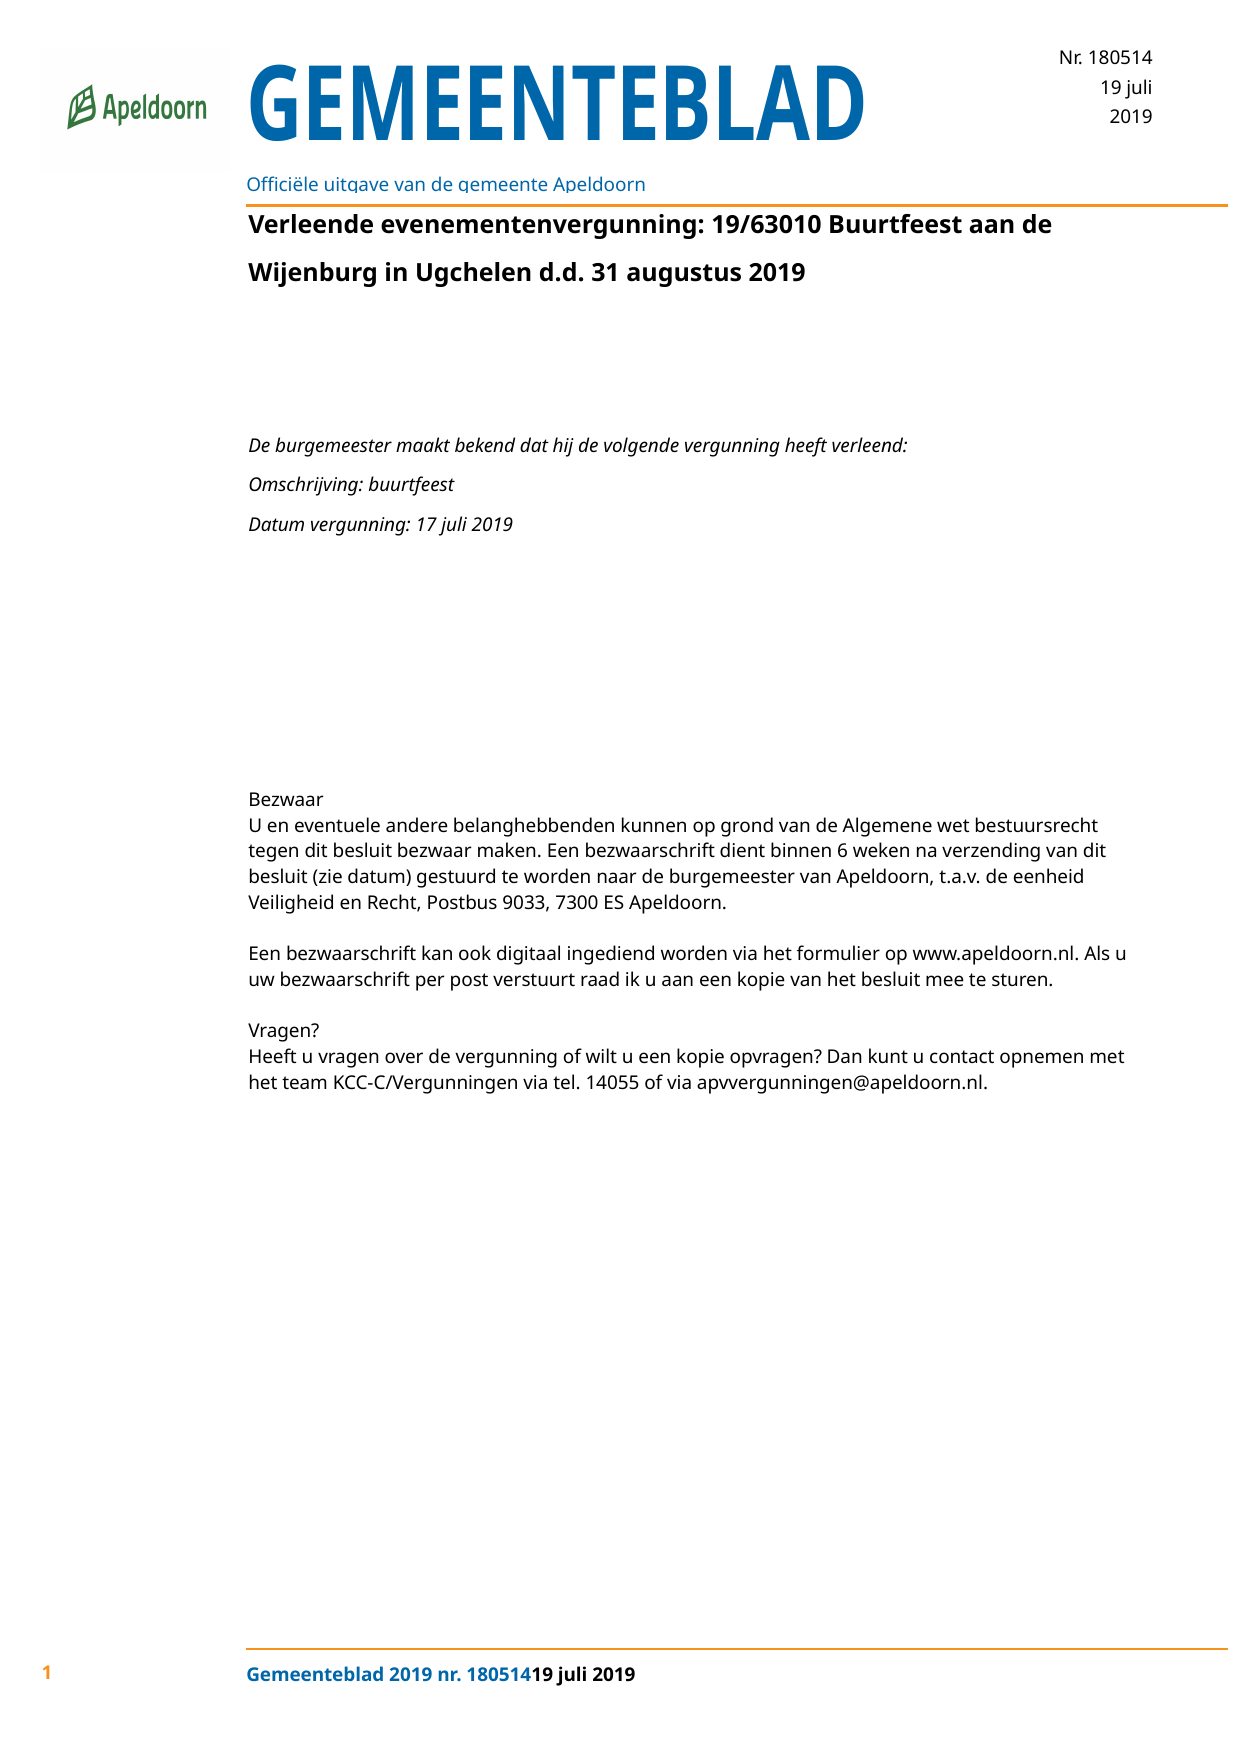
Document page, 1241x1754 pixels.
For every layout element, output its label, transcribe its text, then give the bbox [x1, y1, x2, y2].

text De burgemeester maakt bekend dat hij de volgende vergunning heeft verleend: [248, 432, 1152, 458]
text Datum vergunning: 17 juli 2019 [248, 511, 1152, 537]
text Vragen? [248, 1018, 1152, 1043]
text U en eventuele andere belanghebbenden kunnen op grond van de Algemene wet bestuursrecht tegen dit besluit bezwaar maken. Een bezwaarschrift dient binnen 6 weken na verzending van dit besluit (zie datum) gestuurd te worden naar de burgemeester van Apeldoorn, t.a.v. de eenheid Veiligheid en Recht, Postbus 9033, 7300 ES Apeldoorn. [248, 812, 1152, 915]
text Heeft u vragen over de vergunning of wilt u een kopie opvragen? Dan kunt u contact opnemen met het team KCC-C/Vergunningen via tel. 14055 of via apvvergunningen@apeldoorn.nl. [248, 1043, 1152, 1095]
text Verleende evenementenvergunning: 19/63010 Buurtfeest aan de Wijenburg in Ugchelen d.d. 31 augustus 2019 [248, 207, 1152, 288]
text Een bezwaarschrift kan ook digitaal ingediend worden via het formulier op www.apeldoorn.nl. Als u uw bezwaarschrift per post verstuurt raad ik u aan een kopie van het besluit mee te sturen. [248, 940, 1152, 992]
picture [41, 47, 231, 172]
text Omschrijving: buurtfeest [248, 472, 1152, 497]
text Bezwaar [248, 786, 1152, 812]
